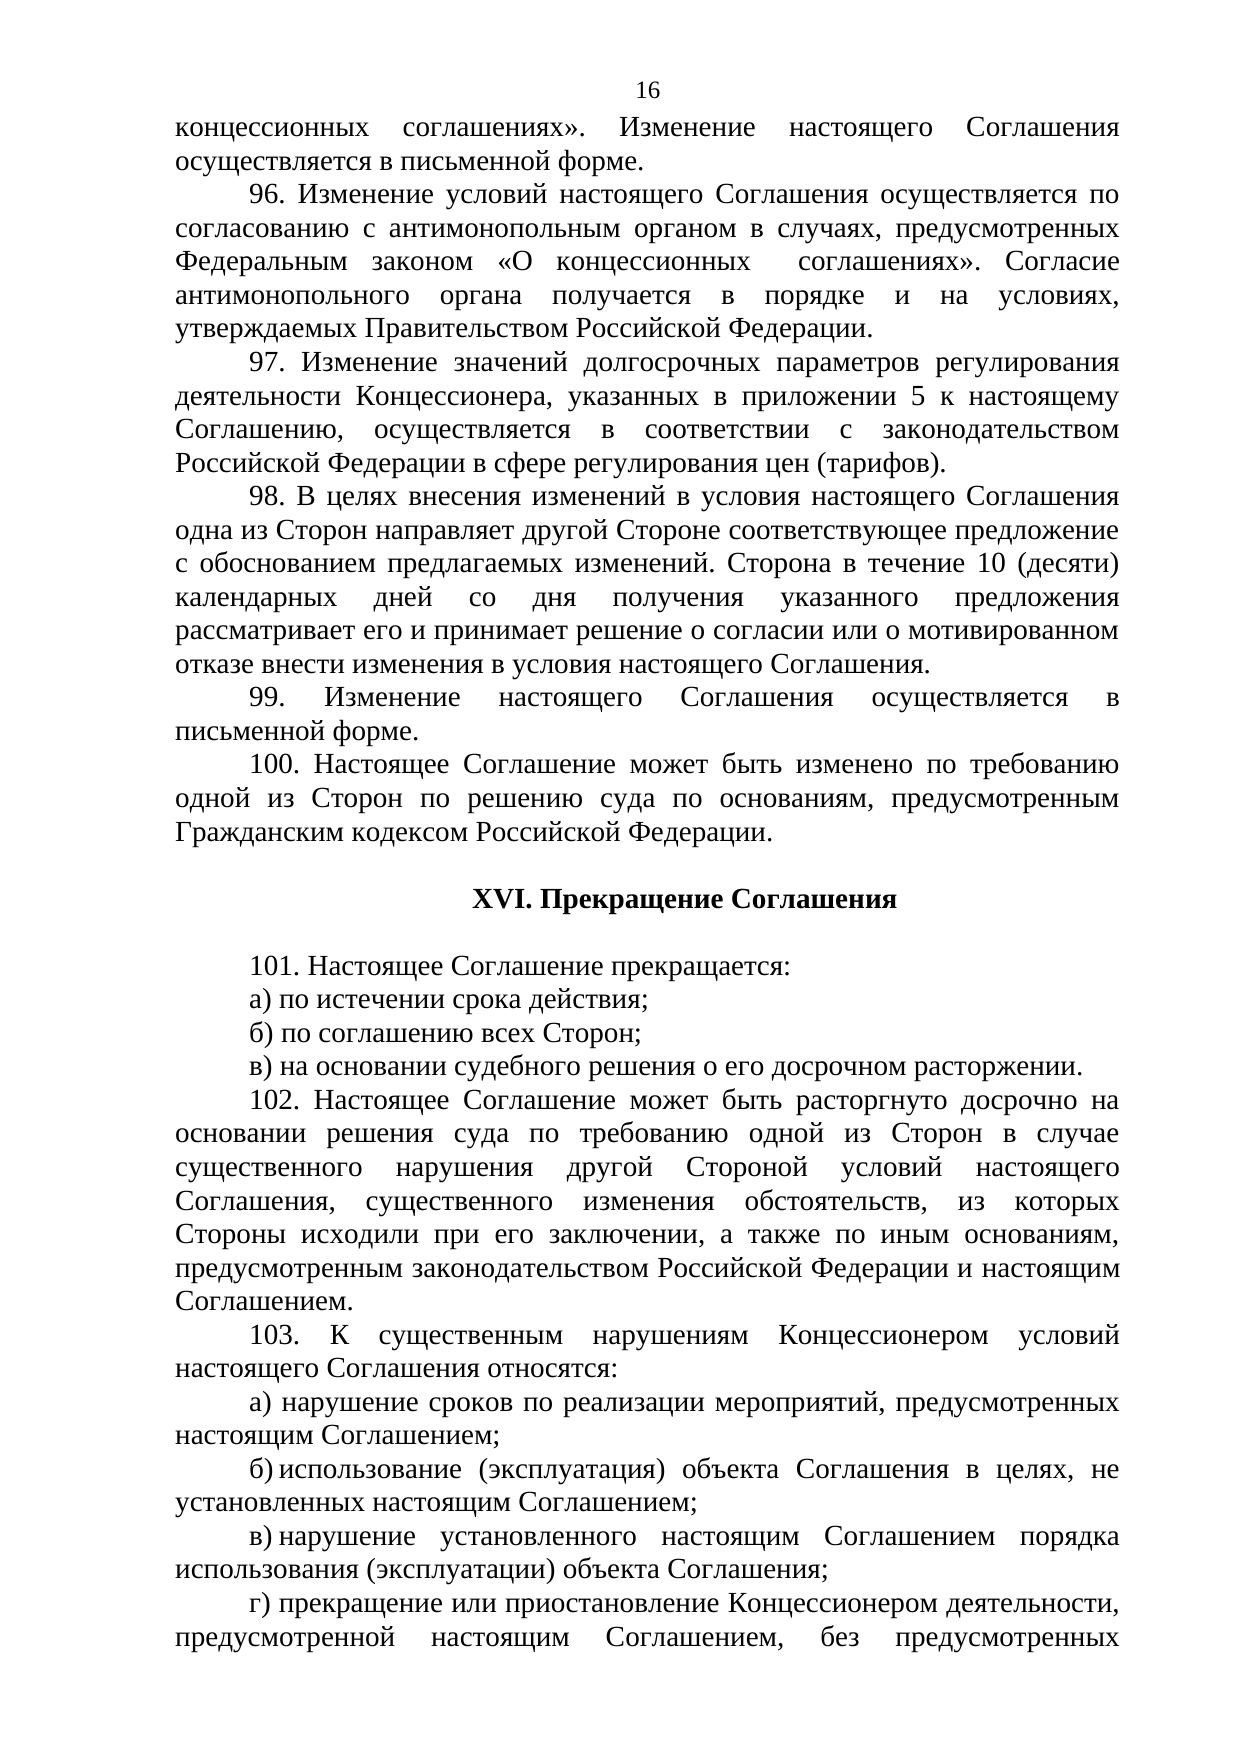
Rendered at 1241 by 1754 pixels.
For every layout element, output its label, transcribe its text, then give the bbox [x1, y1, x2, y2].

text 96. Изменение условий настоящего Соглашения осуществляется по согласованию с антимонопольным органом в случаях, предусмотренных Федеральным законом «О концессионных соглашениях». Согласие антимонопольного органа получается в порядке и на условиях, утверждаемых Правительством Российской Федерации. [175, 176, 1120, 344]
text б) использование (эксплуатация) объекта Соглашения в целях, не установленных настоящим Соглашением; [175, 1451, 1120, 1518]
text а) по истечении срока действия; [175, 981, 1120, 1015]
text в) на основании судебного решения о его досрочном расторжении. [175, 1048, 1120, 1082]
text а) нарушение сроков по реализации мероприятий, предусмотренных настоящим Соглашением; [175, 1384, 1120, 1451]
text 97. Изменение значений долгосрочных параметров регулирования деятельности Концессионера, указанных в приложении 5 к настоящему Соглашению, осуществляется в соответствии с законодательством Российской Федерации в сфере регулирования цен (тарифов). [175, 344, 1120, 478]
text г) прекращение или приостановление Концессионером деятельности, предусмотренной настоящим Соглашением, без предусмотренных [175, 1585, 1120, 1652]
text 102. Настоящее Соглашение может быть расторгнуто досрочно на основании решения суда по требованию одной из Сторон в случае существенного нарушения другой Стороной условий настоящего Соглашения, существенного изменения обстоятельств, из которых Стороны исходили при его заключении, а также по иным основаниям, предусмотренным законодательством Российской Федерации и настоящим Соглашением. [175, 1082, 1120, 1317]
text XVI. Прекращение Соглашения [175, 881, 1120, 914]
text концессионных соглашениях». Изменение настоящего Соглашения осуществляется в письменной форме. [175, 109, 1120, 176]
text 99. Изменение настоящего Соглашения осуществляется в письменной форме. [175, 679, 1120, 747]
text б) по соглашению всех Сторон; [175, 1015, 1120, 1048]
text 103. К существенным нарушениям Концессионером условий настоящего Соглашения относятся: [175, 1317, 1120, 1384]
text 100. Настоящее Соглашение может быть изменено по требованию одной из Сторон по решению суда по основаниям, предусмотренным Гражданским кодексом Российской Федерации. [175, 747, 1120, 847]
text 101. Настоящее Соглашение прекращается: [175, 948, 1120, 981]
text 98. В целях внесения изменений в условия настоящего Соглашения одна из Сторон направляет другой Стороне соответствующее предложение с обоснованием предлагаемых изменений. Сторона в течение 10 (десяти) календарных дней со дня получения указанного предложения рассматривает его и принимает решение о согласии или о мотивированном отказе внести изменения в условия настоящего Соглашения. [175, 478, 1120, 679]
text в) нарушение установленного настоящим Соглашением порядка использования (эксплуатации) объекта Соглашения; [175, 1518, 1120, 1585]
